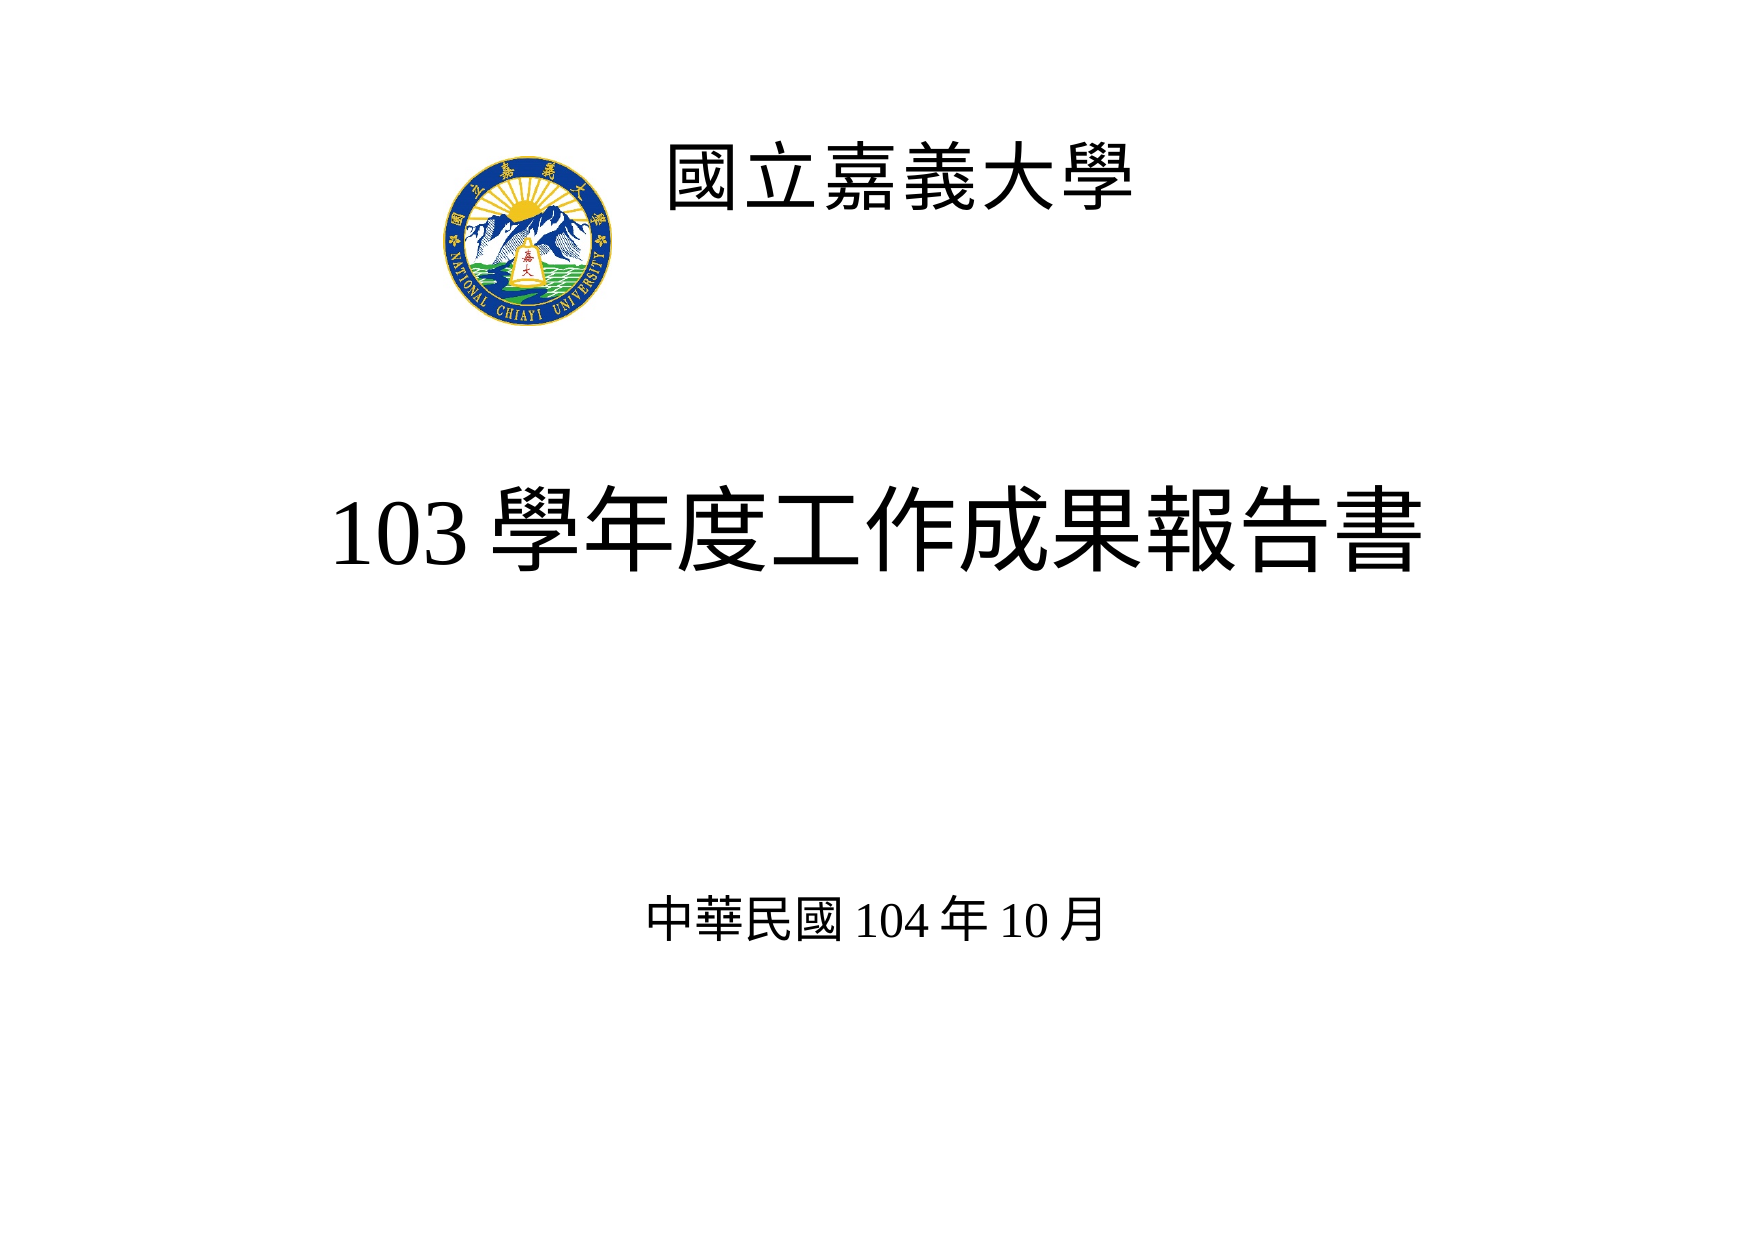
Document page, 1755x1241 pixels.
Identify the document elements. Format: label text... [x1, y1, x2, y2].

text 國立嘉義大學 [118, 117, 1636, 226]
text 103學年度工作成果報告書 [118, 456, 1636, 592]
text 中華民國104年10月 [118, 879, 1636, 952]
